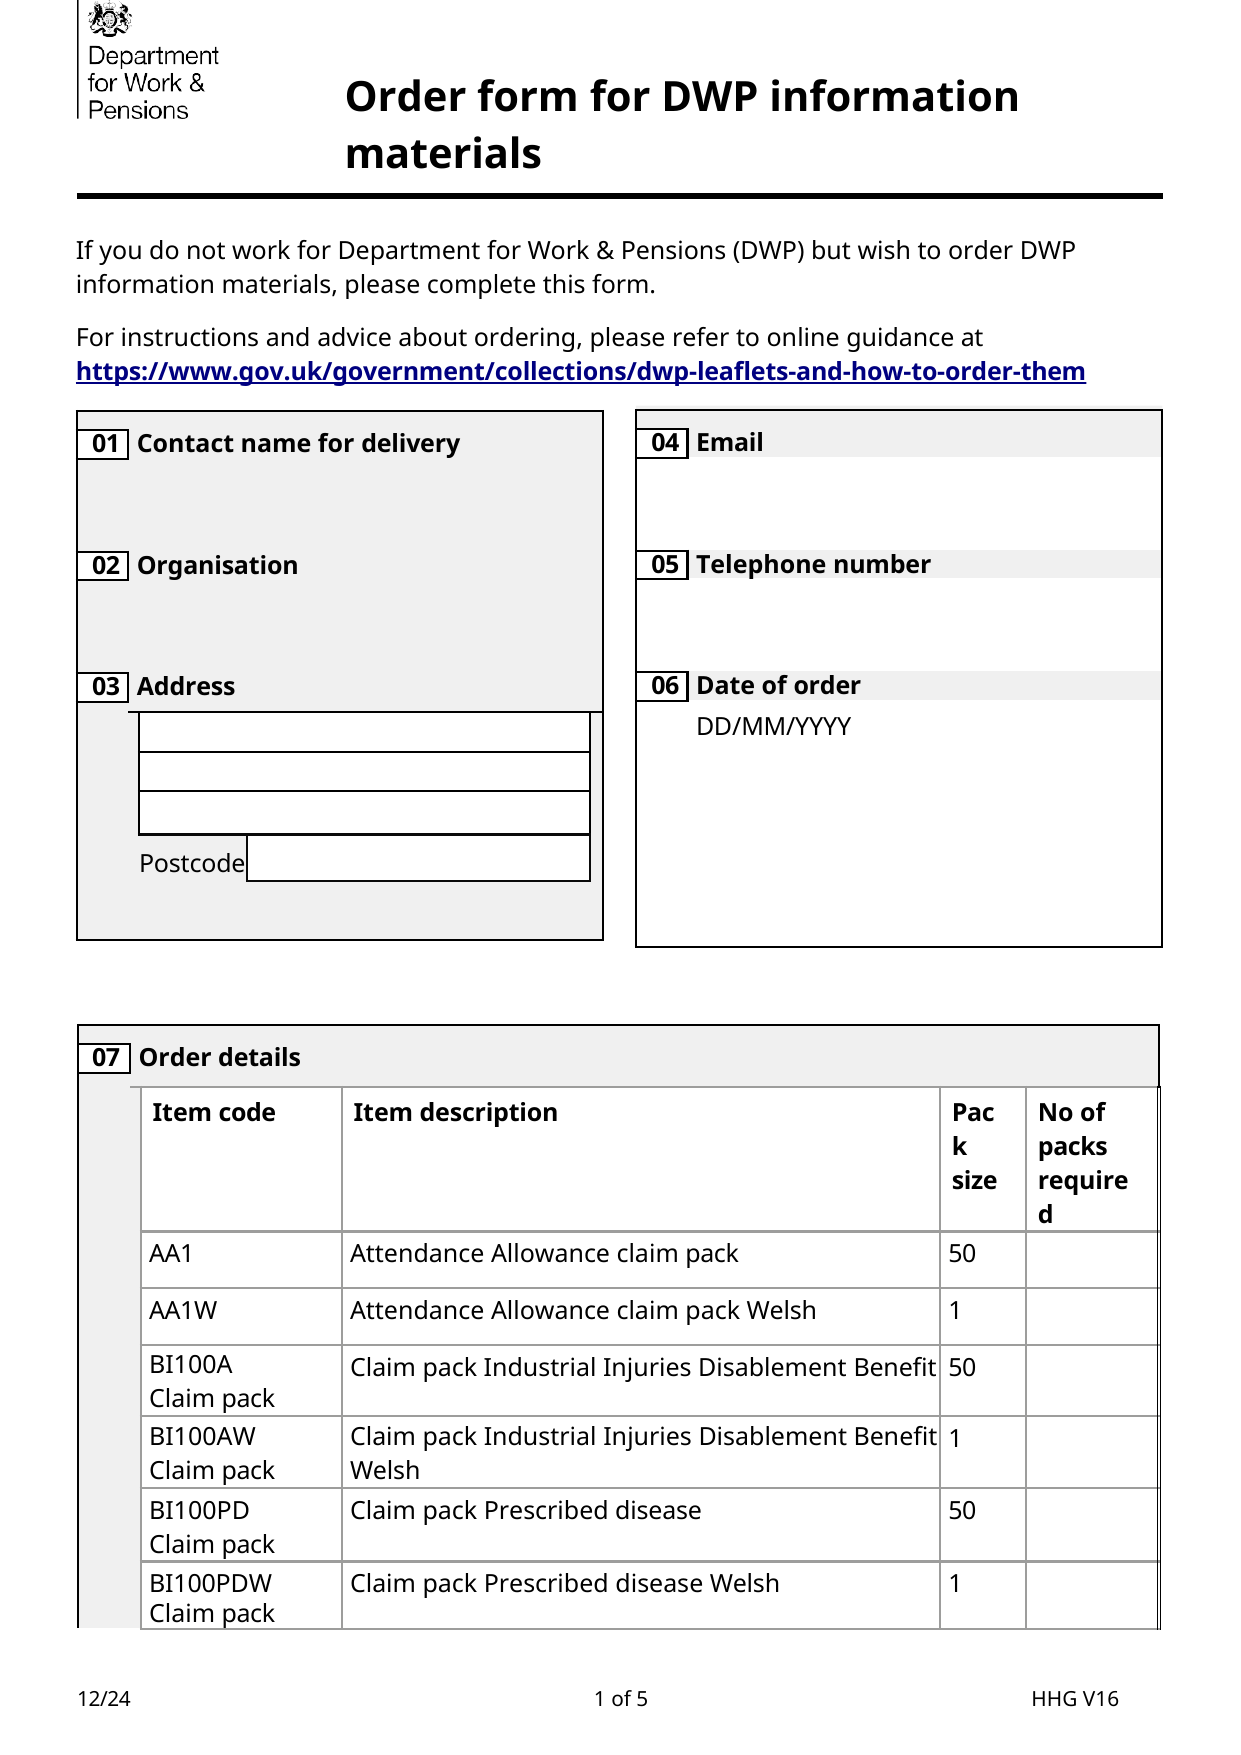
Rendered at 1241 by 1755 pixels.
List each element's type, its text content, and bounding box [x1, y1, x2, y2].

table_cell 1 [941, 1289, 1025, 1344]
text https://www.gov.uk/government/collections/dwp-leaflets-and-how-to-order-them [76, 353, 1176, 387]
table_cell 05 [637, 552, 686, 578]
table_cell 01 [78, 431, 127, 458]
table_cell Attendance Allowance claim pack [343, 1233, 939, 1287]
table_cell [637, 457, 1161, 549]
table_cell No of packs required [1027, 1088, 1157, 1230]
table_cell BI100A Claim pack [142, 1346, 341, 1415]
table_header [79, 1026, 1158, 1043]
title Order form for DWP information materials [344, 67, 1176, 180]
table_cell 50 [941, 1346, 1025, 1415]
table_cell 06 [637, 673, 686, 700]
table_cell [1027, 1489, 1157, 1560]
table_cell Order details [131, 1043, 1158, 1072]
table_header [637, 411, 1161, 428]
table_cell [1027, 1417, 1157, 1487]
table_cell [79, 1086, 140, 1628]
table_cell [1027, 1563, 1157, 1628]
table_cell 04 [637, 430, 686, 457]
table_cell [140, 792, 589, 833]
table_cell [130, 1072, 1158, 1086]
table_cell [1027, 1346, 1157, 1415]
table_cell [128, 701, 602, 711]
table_cell Claim pack Industrial Injuries Disablement Benefit [343, 1346, 939, 1415]
table_cell [78, 703, 128, 711]
table_cell 50 [941, 1489, 1025, 1560]
table_header [78, 412, 602, 429]
table_cell [591, 713, 602, 833]
table_cell Pack size [941, 1088, 1025, 1230]
table_cell [78, 581, 128, 672]
table_cell AA1W [142, 1289, 341, 1344]
table_cell Address [129, 672, 602, 701]
table_cell Contact name for delivery [129, 429, 602, 458]
table_cell [78, 460, 128, 551]
table_cell Attendance Allowance claim pack Welsh [343, 1289, 939, 1344]
table_cell [140, 713, 589, 751]
table_cell Item description [343, 1088, 939, 1230]
table_cell [591, 833, 602, 880]
table_cell [637, 578, 1161, 671]
table_cell 07 [79, 1045, 129, 1072]
table_cell [1027, 1233, 1157, 1287]
table_cell Claim pack Prescribed disease Welsh [343, 1563, 939, 1628]
table_cell [248, 836, 589, 880]
table_cell Date of order [689, 671, 1161, 700]
table_cell [78, 880, 602, 939]
table_cell AA1 [142, 1233, 341, 1287]
table_cell Item code [142, 1088, 341, 1230]
table_cell [78, 711, 139, 880]
table_cell Organisation [129, 551, 602, 579]
table_cell [1027, 1289, 1157, 1344]
table_cell 03 [78, 674, 127, 701]
table_cell Claim pack Prescribed disease [343, 1489, 939, 1560]
text If you do not work for Department for Work & Pensions (DWP) but wish to order DWP information materials, please complete this form. [76, 233, 1176, 301]
table_cell Telephone number [689, 550, 1161, 578]
table_cell 1 [941, 1417, 1025, 1487]
table_cell 50 [941, 1233, 1025, 1287]
table_cell 1 [941, 1563, 1025, 1628]
table_cell BI100PDW Claim pack [142, 1563, 341, 1628]
table_cell Email [689, 428, 1161, 457]
table_cell [128, 579, 602, 672]
table_cell Claim pack Industrial Injuries Disablement Benefit Welsh [343, 1417, 939, 1487]
table_cell [140, 753, 589, 790]
table_cell BI100PD Claim pack [142, 1489, 341, 1560]
table_cell Postcode [139, 836, 246, 880]
table_cell [128, 458, 602, 551]
table_cell BI100AW Claim pack [142, 1417, 341, 1487]
table_cell DD/MM/YYYY [637, 700, 1161, 946]
table_cell 02 [78, 553, 127, 579]
table_cell [79, 1074, 130, 1086]
text For instructions and advice about ordering, please refer to online guidance at [76, 319, 1176, 353]
